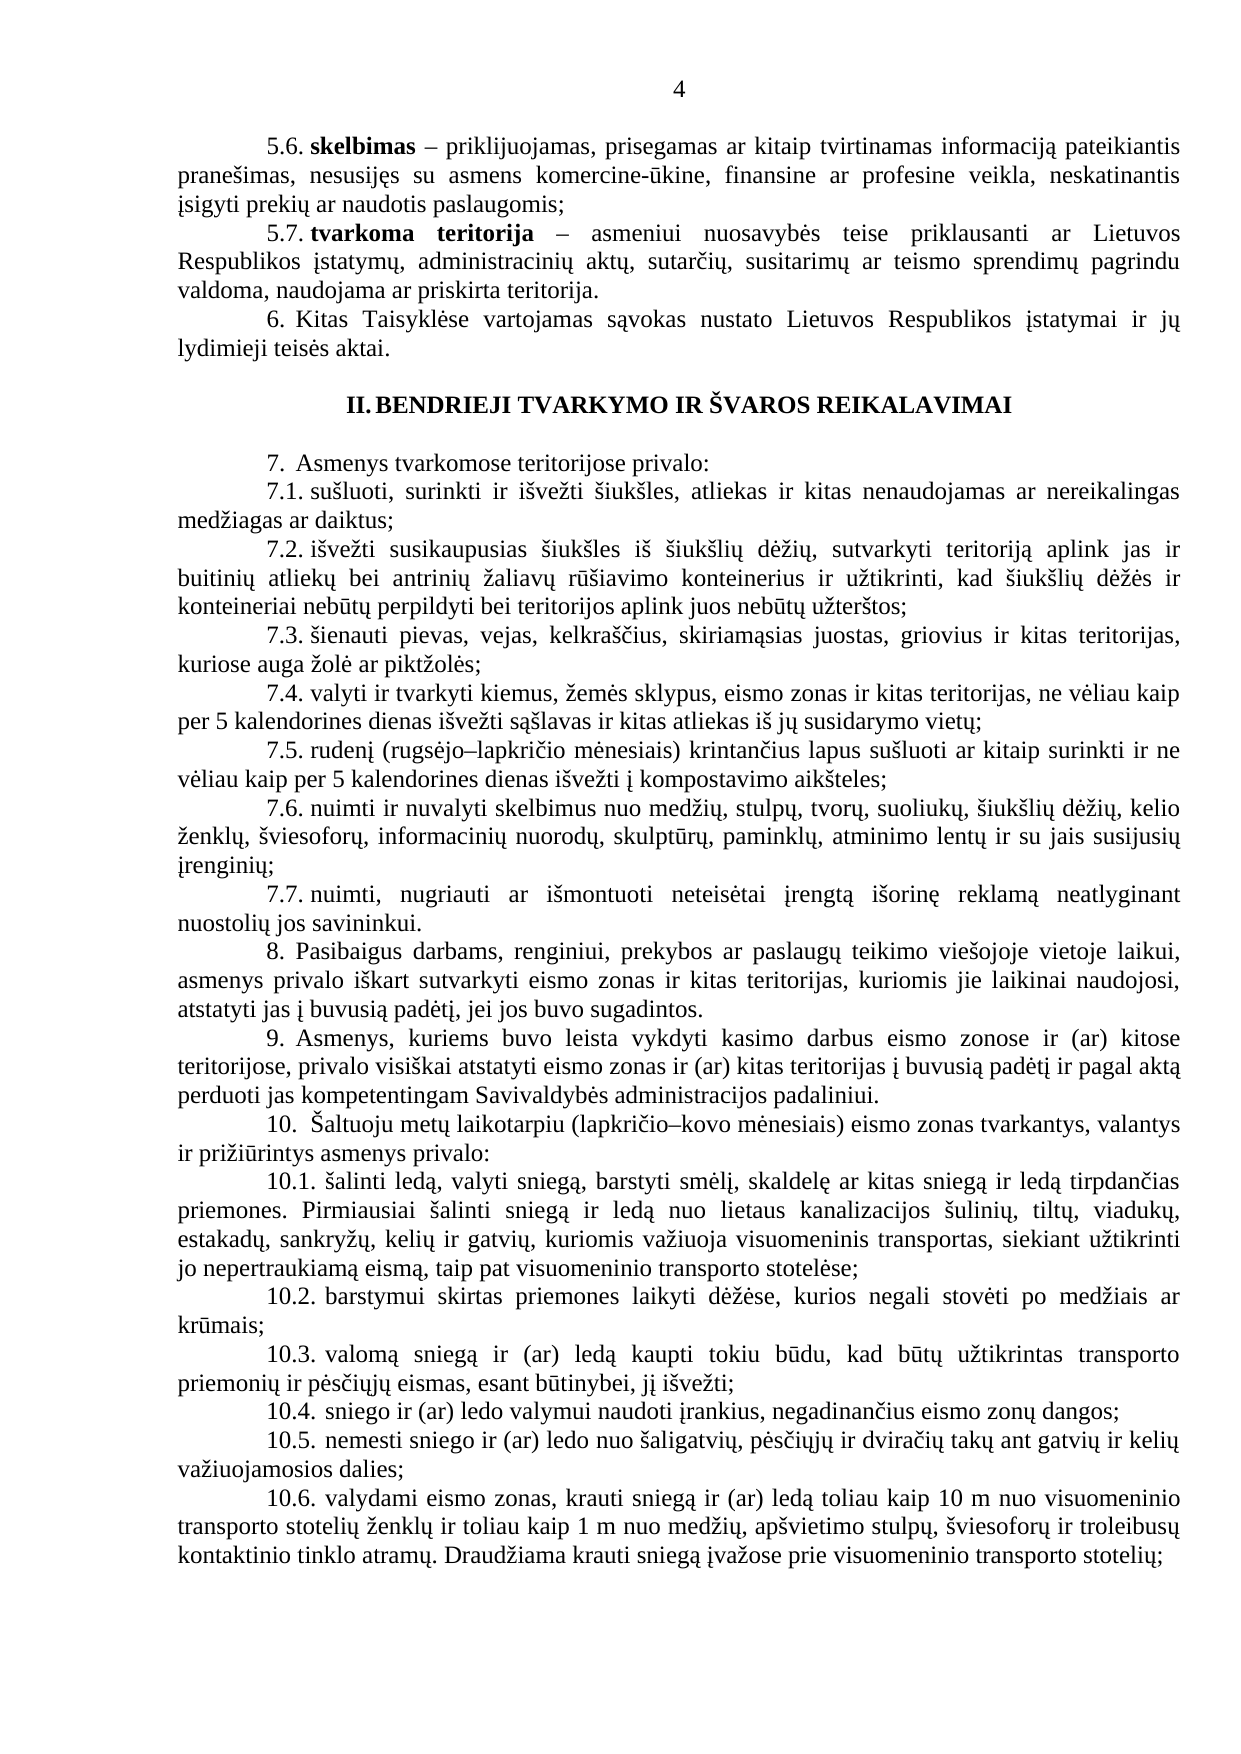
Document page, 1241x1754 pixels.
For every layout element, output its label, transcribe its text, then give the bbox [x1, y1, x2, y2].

text 7.5. rudenį (rugsėjo–lapkričio mėnesiais) krintančius lapus sušluoti ar kitaip surinkti ir ne vėliau kaip per 5 kalendorines dienas išvežti į kompostavimo aikšteles; [177, 735, 1181, 793]
text 8. Pasibaigus darbams, renginiui, prekybos ar paslaugų teikimo viešojoje vietoje laikui, asmenys privalo iškart sutvarkyti eismo zonas ir kitas teritorijas, kuriomis jie laikinai naudojosi, atstatyti jas į buvusią padėtį, jei jos buvo sugadintos. [177, 936, 1181, 1023]
text 10. Šaltuoju metų laikotarpiu (lapkričio–kovo mėnesiais) eismo zonas tvarkantys, valantys ir prižiūrintys asmenys privalo: [177, 1109, 1181, 1166]
text 10.5. nemesti sniego ir (ar) ledo nuo šaligatvių, pėsčiųjų ir dviračių takų ant gatvių ir kelių važiuojamosios dalies; [177, 1425, 1181, 1483]
text 7.4. valyti ir tvarkyti kiemus, žemės sklypus, eismo zonas ir kitas teritorijas, ne vėliau kaip per 5 kalendorines dienas išvežti sąšlavas ir kitas atliekas iš jų susidarymo vietų; [177, 678, 1181, 735]
text 10.3. valomą sniegą ir (ar) ledą kaupti tokiu būdu, kad būtų užtikrintas transporto priemonių ir pėsčiųjų eismas, esant būtinybei, jį išvežti; [177, 1339, 1181, 1396]
text 7.3. šienauti pievas, vejas, kelkraščius, skiriamąsias juostas, griovius ir kitas teritorijas, kuriose auga žolė ar piktžolės; [177, 620, 1181, 678]
text 7.7. nuimti, nugriauti ar išmontuoti neteisėtai įrengtą išorinę reklamą neatlyginant nuostolių jos savininkui. [177, 879, 1181, 936]
text 10.6. valydami eismo zonas, krauti sniegą ir (ar) ledą toliau kaip 10 m nuo visuomeninio transporto stotelių ženklų ir toliau kaip 1 m nuo medžių, apšvietimo stulpų, šviesoforų ir troleibusų kontaktinio tinklo atramų. Draudžiama krauti sniegą įvažose prie visuomeninio transporto stotelių; [177, 1483, 1181, 1569]
text 6. Kitas Taisyklėse vartojamas sąvokas nustato Lietuvos Respublikos įstatymai ir jų lydimieji teisės aktai. [177, 304, 1181, 361]
text 7. Asmenys tvarkomose teritorijose privalo: [177, 448, 1181, 476]
text 7.1. sušluoti, surinkti ir išvežti šiukšles, atliekas ir kitas nenaudojamas ar nereikalingas medžiagas ar daiktus; [177, 476, 1181, 534]
text 5.7. tvarkoma teritorija – asmeniui nuosavybės teise priklausanti ar Lietuvos Respublikos įstatymų, administracinių aktų, sutarčių, susitarimų ar teismo sprendimų pagrindu valdoma, naudojama ar priskirta teritorija. [177, 218, 1181, 304]
text II. BENDRIEJI TVARKYMO IR ŠVAROS REIKALAVIMAI [177, 390, 1181, 419]
text 9. Asmenys, kuriems buvo leista vykdyti kasimo darbus eismo zonose ir (ar) kitose teritorijose, privalo visiškai atstatyti eismo zonas ir (ar) kitas teritorijas į buvusią padėtį ir pagal aktą perduoti jas kompetentingam Savivaldybės administracijos padaliniui. [177, 1023, 1181, 1109]
text 5.6. skelbimas – priklijuojamas, prisegamas ar kitaip tvirtinamas informaciją pateikiantis pranešimas, nesusijęs su asmens komercine-ūkine, finansine ar profesine veikla, neskatinantis įsigyti prekių ar naudotis paslaugomis; [177, 131, 1181, 218]
text 10.4. sniego ir (ar) ledo valymui naudoti įrankius, negadinančius eismo zonų dangos; [177, 1396, 1181, 1425]
text 7.2. išvežti susikaupusias šiukšles iš šiukšlių dėžių, sutvarkyti teritoriją aplink jas ir buitinių atliekų bei antrinių žaliavų rūšiavimo konteinerius ir užtikrinti, kad šiukšlių dėžės ir konteineriai nebūtų perpildyti bei teritorijos aplink juos nebūtų užterštos; [177, 534, 1181, 620]
text 10.1. šalinti ledą, valyti sniegą, barstyti smėlį, skaldelę ar kitas sniegą ir ledą tirpdančias priemones. Pirmiausiai šalinti sniegą ir ledą nuo lietaus kanalizacijos šulinių, tiltų, viadukų, estakadų, sankryžų, kelių ir gatvių, kuriomis važiuoja visuomeninis transportas, siekiant užtikrinti jo nepertraukiamą eismą, taip pat visuomeninio transporto stotelėse; [177, 1166, 1181, 1281]
text 10.2. barstymui skirtas priemones laikyti dėžėse, kurios negali stovėti po medžiais ar krūmais; [177, 1281, 1181, 1339]
text 7.6. nuimti ir nuvalyti skelbimus nuo medžių, stulpų, tvorų, suoliukų, šiukšlių dėžių, kelio ženklų, šviesoforų, informacinių nuorodų, skulptūrų, paminklų, atminimo lentų ir su jais susijusių įrenginių; [177, 793, 1181, 879]
